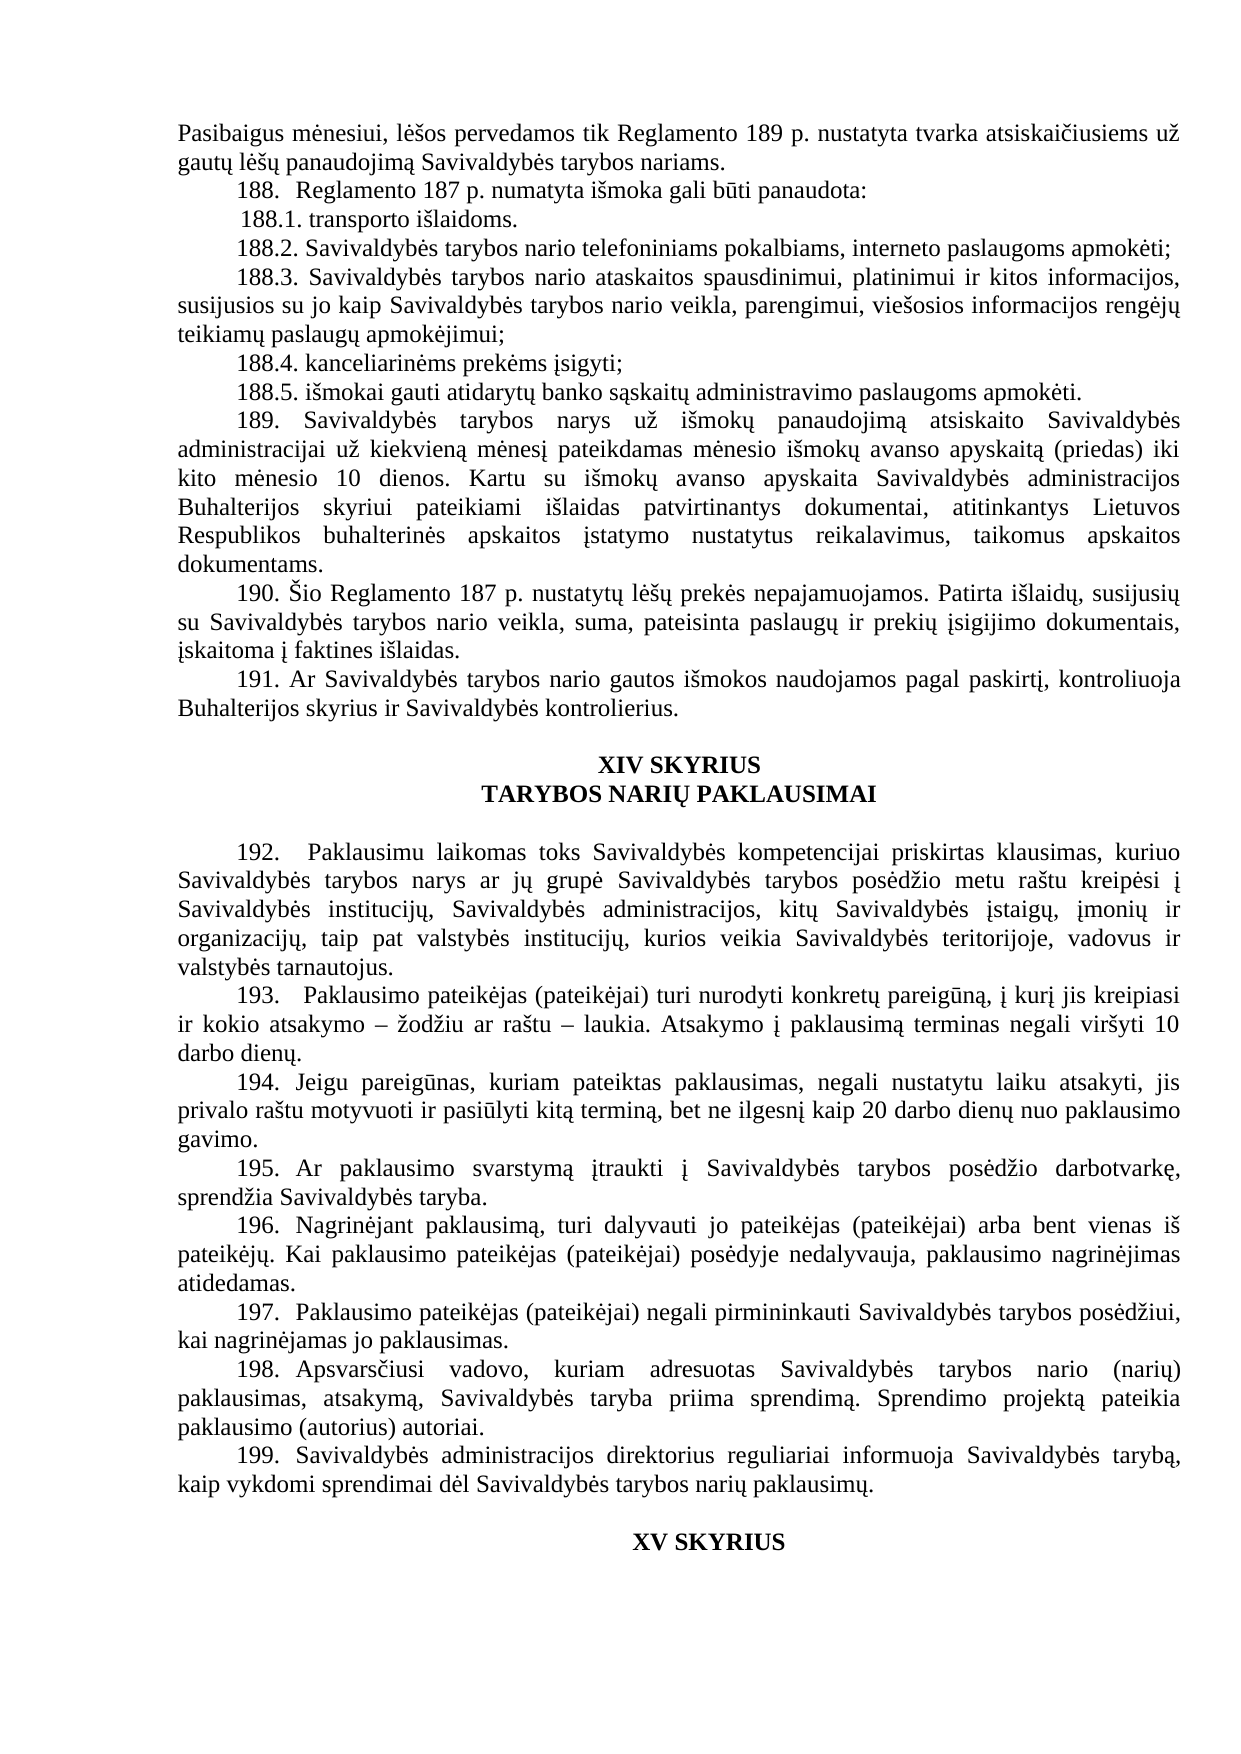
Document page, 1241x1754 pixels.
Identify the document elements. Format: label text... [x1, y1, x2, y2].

text 194. Jeigu pareigūnas, kuriam pateiktas paklausimas, negali nustatytu laiku atsakyti, jis privalo raštu motyvuoti ir pasiūlyti kitą terminą, bet ne ilgesnį kaip 20 darbo dienų nuo paklausimo gavimo. [177, 1067, 1181, 1153]
text 188.2. Savivaldybės tarybos nario telefoniniams pokalbiams, interneto paslaugoms apmokėti; [177, 233, 1181, 262]
text 192. Paklausimu laikomas toks Savivaldybės kompetencijai priskirtas klausimas, kuriuo Savivaldybės tarybos narys ar jų grupė Savivaldybės tarybos posėdžio metu raštu kreipėsi į Savivaldybės institucijų, Savivaldybės administracijos, kitų Savivaldybės įstaigų, įmonių ir organizacijų, taip pat valstybės institucijų, kurios veikia Savivaldybės teritorijoje, vadovus ir valstybės tarnautojus. [177, 837, 1181, 981]
text 188.3. Savivaldybės tarybos nario ataskaitos spausdinimui, platinimui ir kitos informacijos, susijusios su jo kaip Savivaldybės tarybos nario veikla, parengimui, viešosios informacijos rengėjų teikiamų paslaugų apmokėjimui; [177, 262, 1181, 348]
text 190. Šio Reglamento 187 p. nustatytų lėšų prekės nepajamuojamos. Patirta išlaidų, susijusių su Savivaldybės tarybos nario veikla, suma, pateisinta paslaugų ir prekių įsigijimo dokumentais, įskaitoma į faktines išlaidas. [177, 578, 1181, 664]
text 191. Ar Savivaldybės tarybos nario gautos išmokos naudojamos pagal paskirtį, kontroliuoja Buhalterijos skyrius ir Savivaldybės kontrolierius. [177, 664, 1181, 722]
text 188.5. išmokai gauti atidarytų banko sąskaitų administravimo paslaugoms apmokėti. [177, 377, 1181, 406]
text XV SKYRIUS [177, 1527, 1181, 1556]
text 197. Paklausimo pateikėjas (pateikėjai) negali pirmininkauti Savivaldybės tarybos posėdžiui, kai nagrinėjamas jo paklausimas. [177, 1297, 1181, 1354]
text 188. Reglamento 187 p. numatyta išmoka gali būti panaudota: [236, 176, 1181, 204]
text 193. Paklausimo pateikėjas (pateikėjai) turi nurodyti konkretų pareigūną, į kurį jis kreipiasi ir kokio atsakymo – žodžiu ar raštu – laukia. Atsakymo į paklausimą terminas negali viršyti 10 darbo dienų. [177, 981, 1181, 1067]
text 188.4. kanceliarinėms prekėms įsigyti; [177, 348, 1181, 377]
text 196. Nagrinėjant paklausimą, turi dalyvauti jo pateikėjas (pateikėjai) arba bent vienas iš pateikėjų. Kai paklausimo pateikėjas (pateikėjai) posėdyje nedalyvauja, paklausimo nagrinėjimas atidedamas. [177, 1211, 1181, 1297]
text 188.1. transporto išlaidoms. [240, 204, 1181, 233]
text TARYBOS NARIŲ PAKLAUSIMAI [177, 779, 1181, 808]
text 198. Apsvarsčiusi vadovo, kuriam adresuotas Savivaldybės tarybos nario (narių) paklausimas, atsakymą, Savivaldybės taryba priima sprendimą. Sprendimo projektą pateikia paklausimo (autorius) autoriai. [177, 1354, 1181, 1441]
text 189. Savivaldybės tarybos narys už išmokų panaudojimą atsiskaito Savivaldybės administracijai už kiekvieną mėnesį pateikdamas mėnesio išmokų avanso apyskaitą (priedas) iki kito mėnesio 10 dienos. Kartu su išmokų avanso apyskaita Savivaldybės administracijos Buhalterijos skyriui pateikiami išlaidas patvirtinantys dokumentai, atitinkantys Lietuvos Respublikos buhalterinės apskaitos įstatymo nustatytus reikalavimus, taikomus apskaitos dokumentams. [177, 406, 1181, 578]
text 199. Savivaldybės administracijos direktorius reguliariai informuoja Savivaldybės tarybą, kaip vykdomi sprendimai dėl Savivaldybės tarybos narių paklausimų. [177, 1441, 1181, 1498]
text XIV SKYRIUS [177, 751, 1181, 779]
text 195. Ar paklausimo svarstymą įtraukti į Savivaldybės tarybos posėdžio darbotvarkę, sprendžia Savivaldybės taryba. [177, 1153, 1181, 1211]
text Pasibaigus mėnesiui, lėšos pervedamos tik Reglamento 189 p. nustatyta tvarka atsiskaičiusiems už gautų lėšų panaudojimą Savivaldybės tarybos nariams. [177, 118, 1181, 176]
